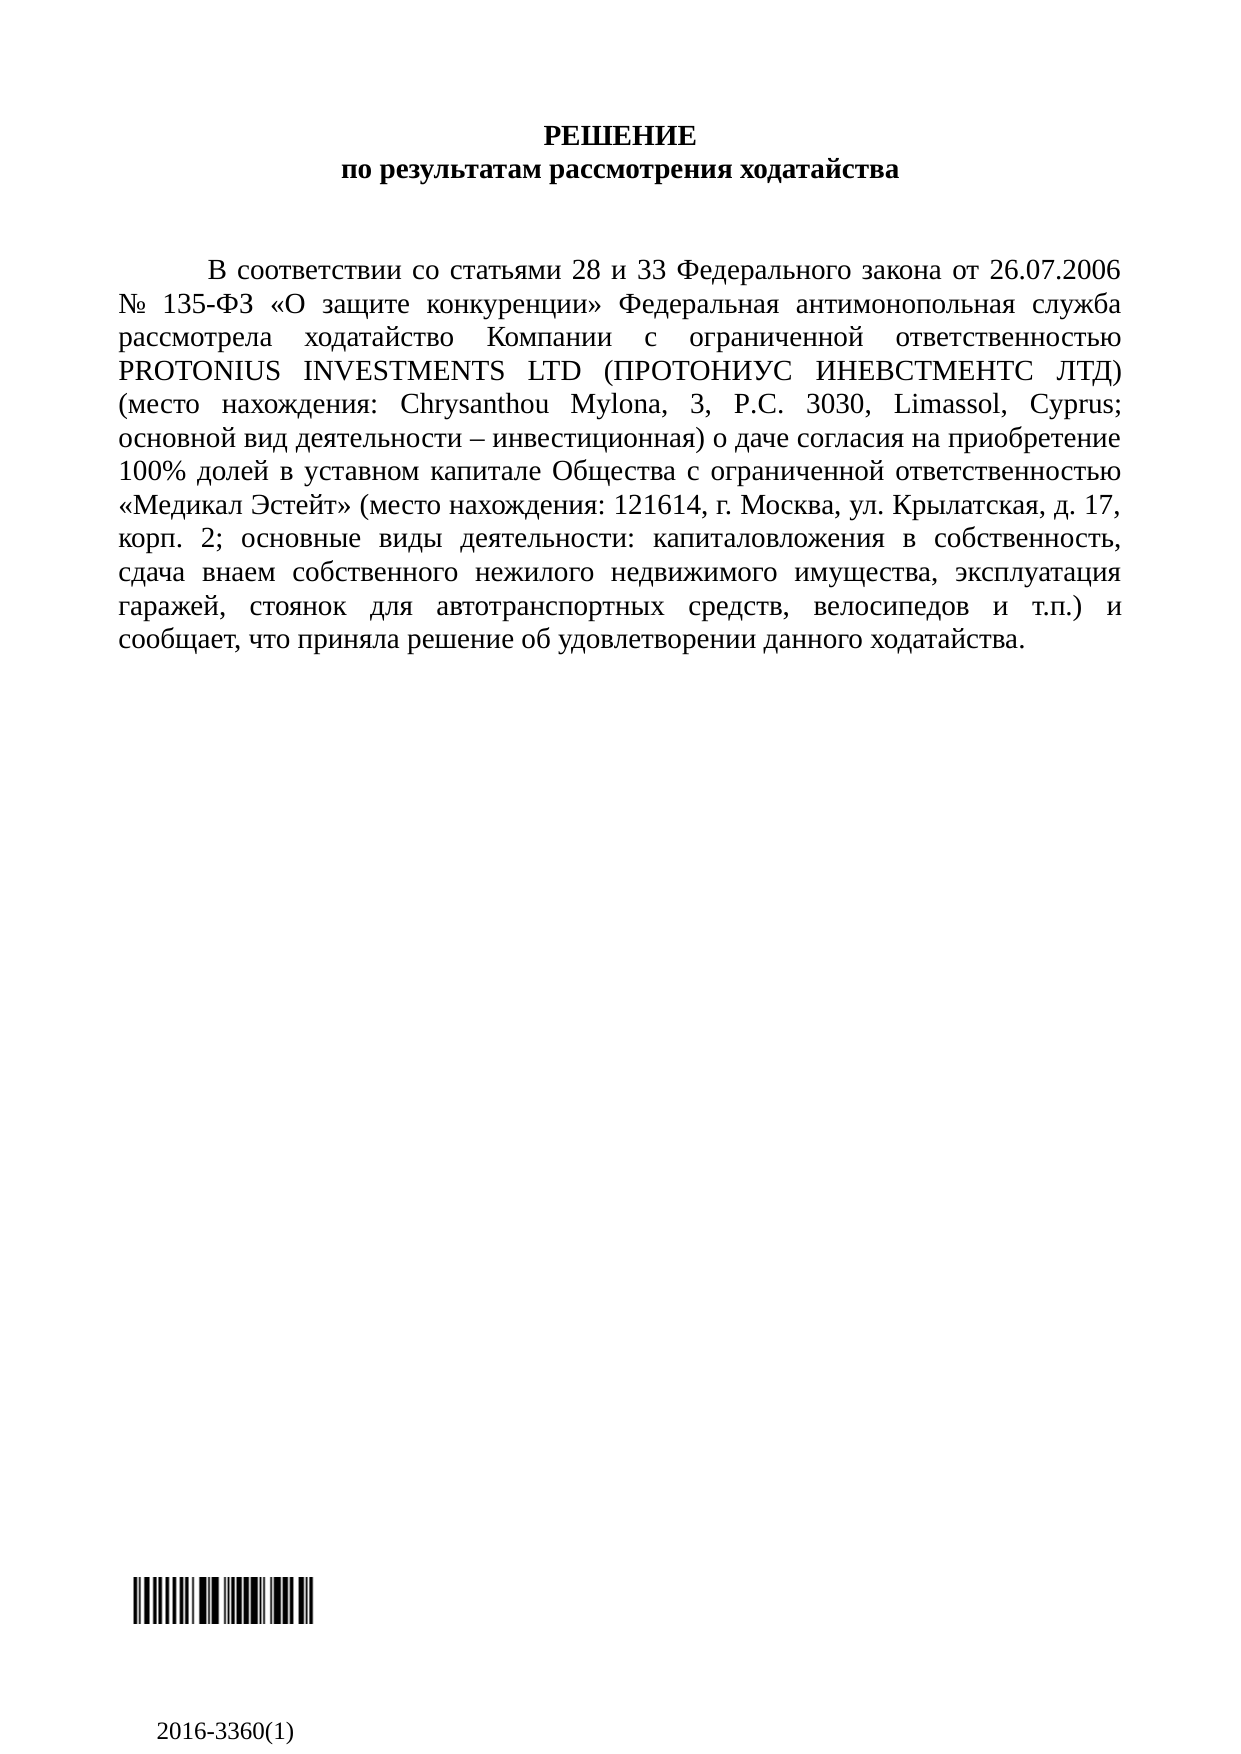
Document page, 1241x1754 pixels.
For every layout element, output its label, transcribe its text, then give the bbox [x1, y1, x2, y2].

text В соответствии со статьями 28 и 33 Федерального закона от 26.07.2006 № 135-ФЗ «О защите конкуренции» Федеральная антимонопольная служба рассмотрела ходатайство Компании с ограниченной ответственностью PROTONIUS INVESTMENTS LTD (ПРОТОНИУС ИНЕВСТМЕНТС ЛТД) (место нахождения: Chrysanthou Mylona, 3, P.C. 3030, Limassol, Cyprus; основной вид деятельности – инвестиционная) о даче согласия на приобретение 100% долей в уставном капитале Общества с ограниченной ответственностью «Медикал Эстейт» (место нахождения: 121614, г. Москва, ул. Крылатская, д. 17, корп. 2; основные виды деятельности: капиталовложения в собственность, сдача внаем собственного нежилого недвижимого имущества, эксплуатация гаражей, стоянок для автотранспортных средств, велосипедов и т.п.) и сообщает, что приняла решение об удовлетворении данного ходатайства. [118, 252, 1122, 655]
picture [118, 1577, 331, 1624]
text РЕШЕНИЕ [118, 118, 1122, 152]
text по результатам рассмотрения ходатайства [118, 152, 1122, 185]
